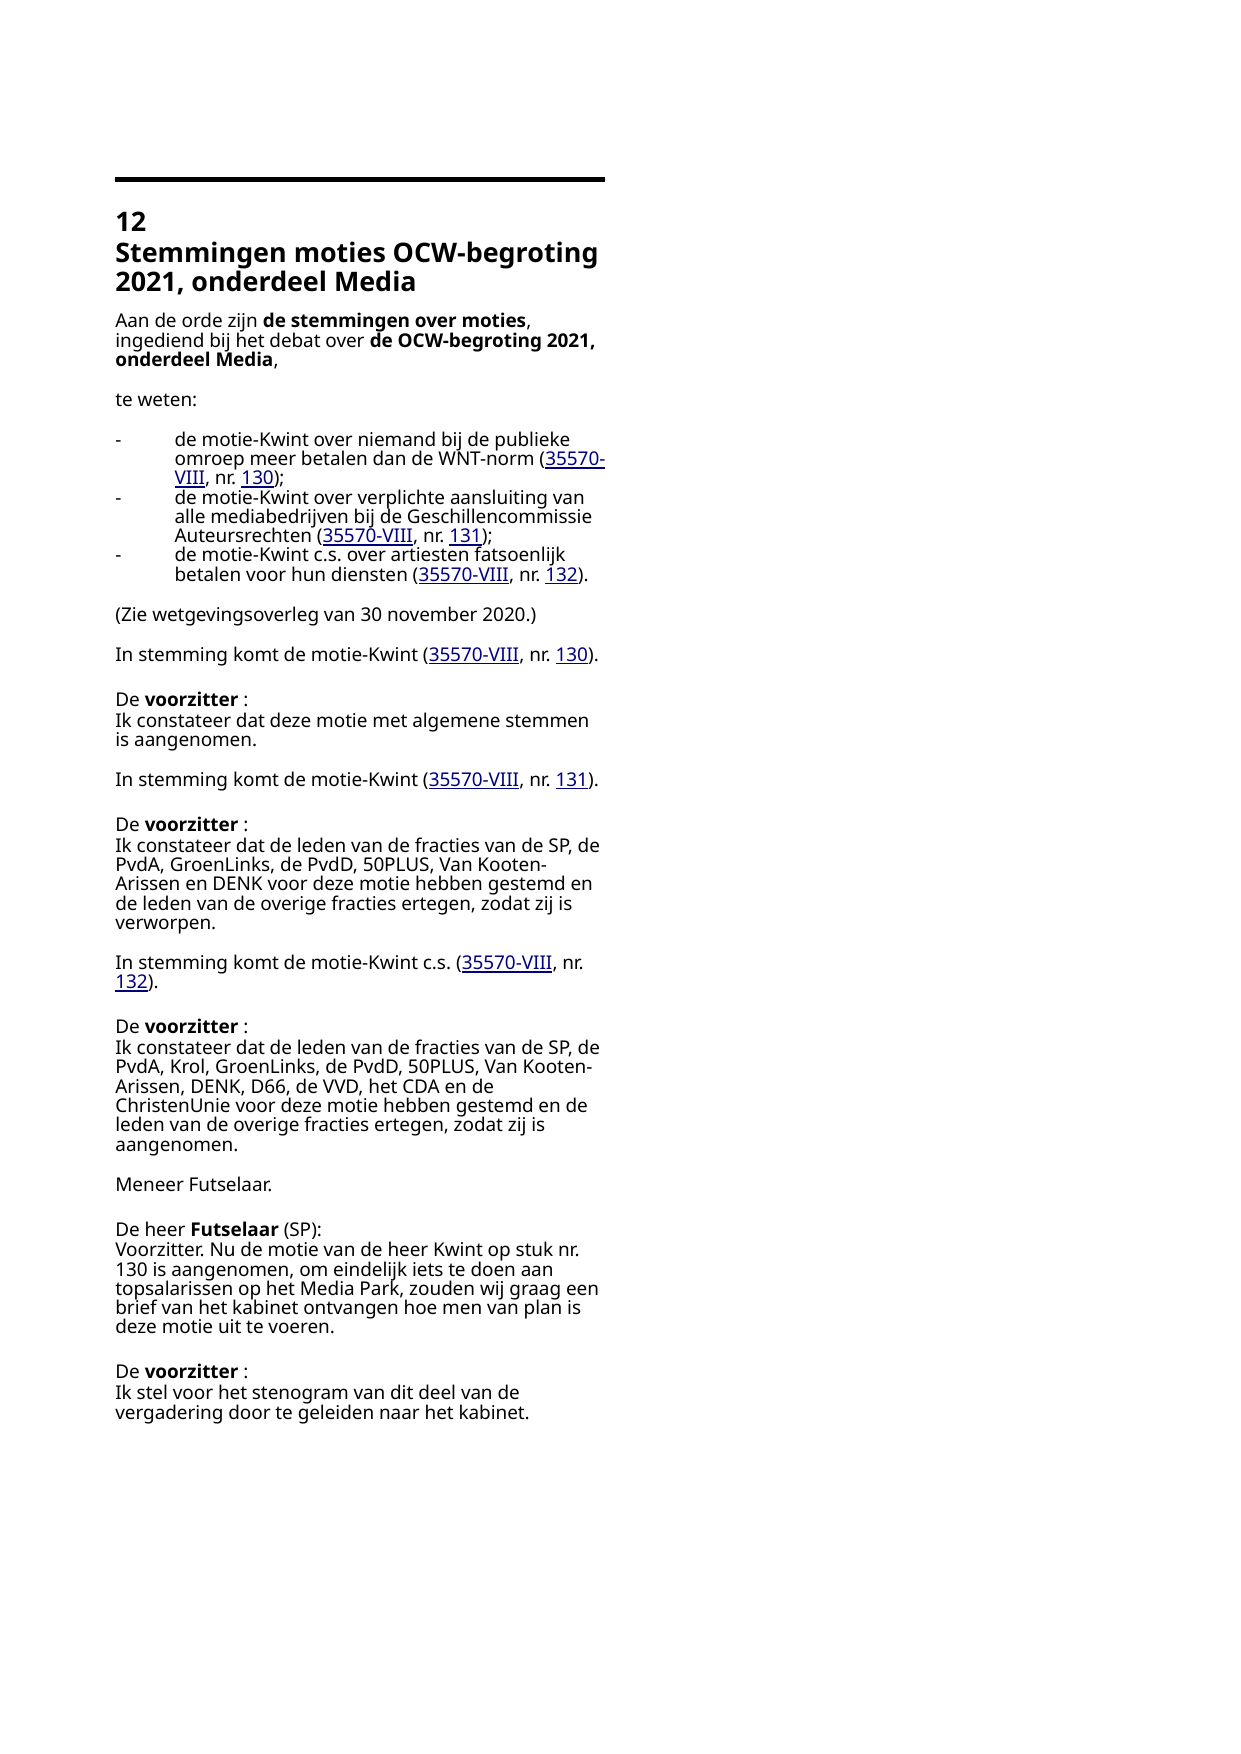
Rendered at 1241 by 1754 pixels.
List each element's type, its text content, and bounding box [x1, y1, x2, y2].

text Stemmingen moties OCW-begroting 2021, onderdeel Media [115, 239, 605, 312]
text Ik constateer dat de leden van de fracties van de SP, de PvdA, Krol, GroenLinks, de PvdD, 50PLUS, Van Kooten-Arissen, DENK, D66, de VVD, het CDA en de ChristenUnie voor deze motie hebben gestemd en de leden van de overige fracties ertegen, zodat zij is aangenomen. [115, 1039, 605, 1155]
text 12 [115, 203, 605, 239]
list de motie-Kwint over verplichte aansluiting van alle mediabedrijven bij de Geschillencommissie Auteursrechten (35570-VIII, nr. 131); [115, 489, 605, 546]
text (Zie wetgevingsoverleg van 30 november 2020.) [115, 606, 605, 625]
text De voorzitter : [115, 686, 605, 712]
list de motie-Kwint over niemand bij de publieke omroep meer betalen dan de WNT-norm (35570-VIII, nr. 130); [115, 431, 605, 489]
text De voorzitter : [115, 1013, 605, 1039]
text Ik constateer dat de leden van de fracties van de SP, de PvdA, GroenLinks, de PvdD, 50PLUS, Van Kooten-Arissen en DENK voor deze motie hebben gestemd en de leden van de overige fracties ertegen, zodat zij is verworpen. [115, 837, 605, 933]
text De voorzitter : [115, 1359, 605, 1384]
text te weten: [115, 391, 605, 410]
text De heer Futselaar (SP): [115, 1216, 605, 1241]
text Meneer Futselaar. [115, 1176, 605, 1195]
text Aan de orde zijn de stemmingen over moties, ingediend bij het debat over de OCW-begroting 2021, onderdeel Media, [115, 312, 605, 370]
list de motie-Kwint c.s. over artiesten fatsoenlijk betalen voor hun diensten (35570-VIII, nr. 132). [115, 546, 605, 585]
text In stemming komt de motie-Kwint (35570-VIII, nr. 131). [115, 771, 605, 790]
text In stemming komt de motie-Kwint (35570-VIII, nr. 130). [115, 646, 605, 665]
text Ik stel voor het stenogram van dit deel van de vergadering door te geleiden naar het kabinet. [115, 1384, 605, 1423]
text In stemming komt de motie-Kwint c.s. (35570-VIII, nr. 132). [115, 954, 605, 993]
text Voorzitter. Nu de motie van de heer Kwint op stuk nr. 130 is aangenomen, om eindelijk iets te doen aan topsalarissen op het Media Park, zouden wij graag een brief van het kabinet ontvangen hoe men van plan is deze motie uit te voeren. [115, 1241, 605, 1338]
text De voorzitter : [115, 811, 605, 837]
text Ik constateer dat deze motie met algemene stemmen is aangenomen. [115, 712, 605, 750]
